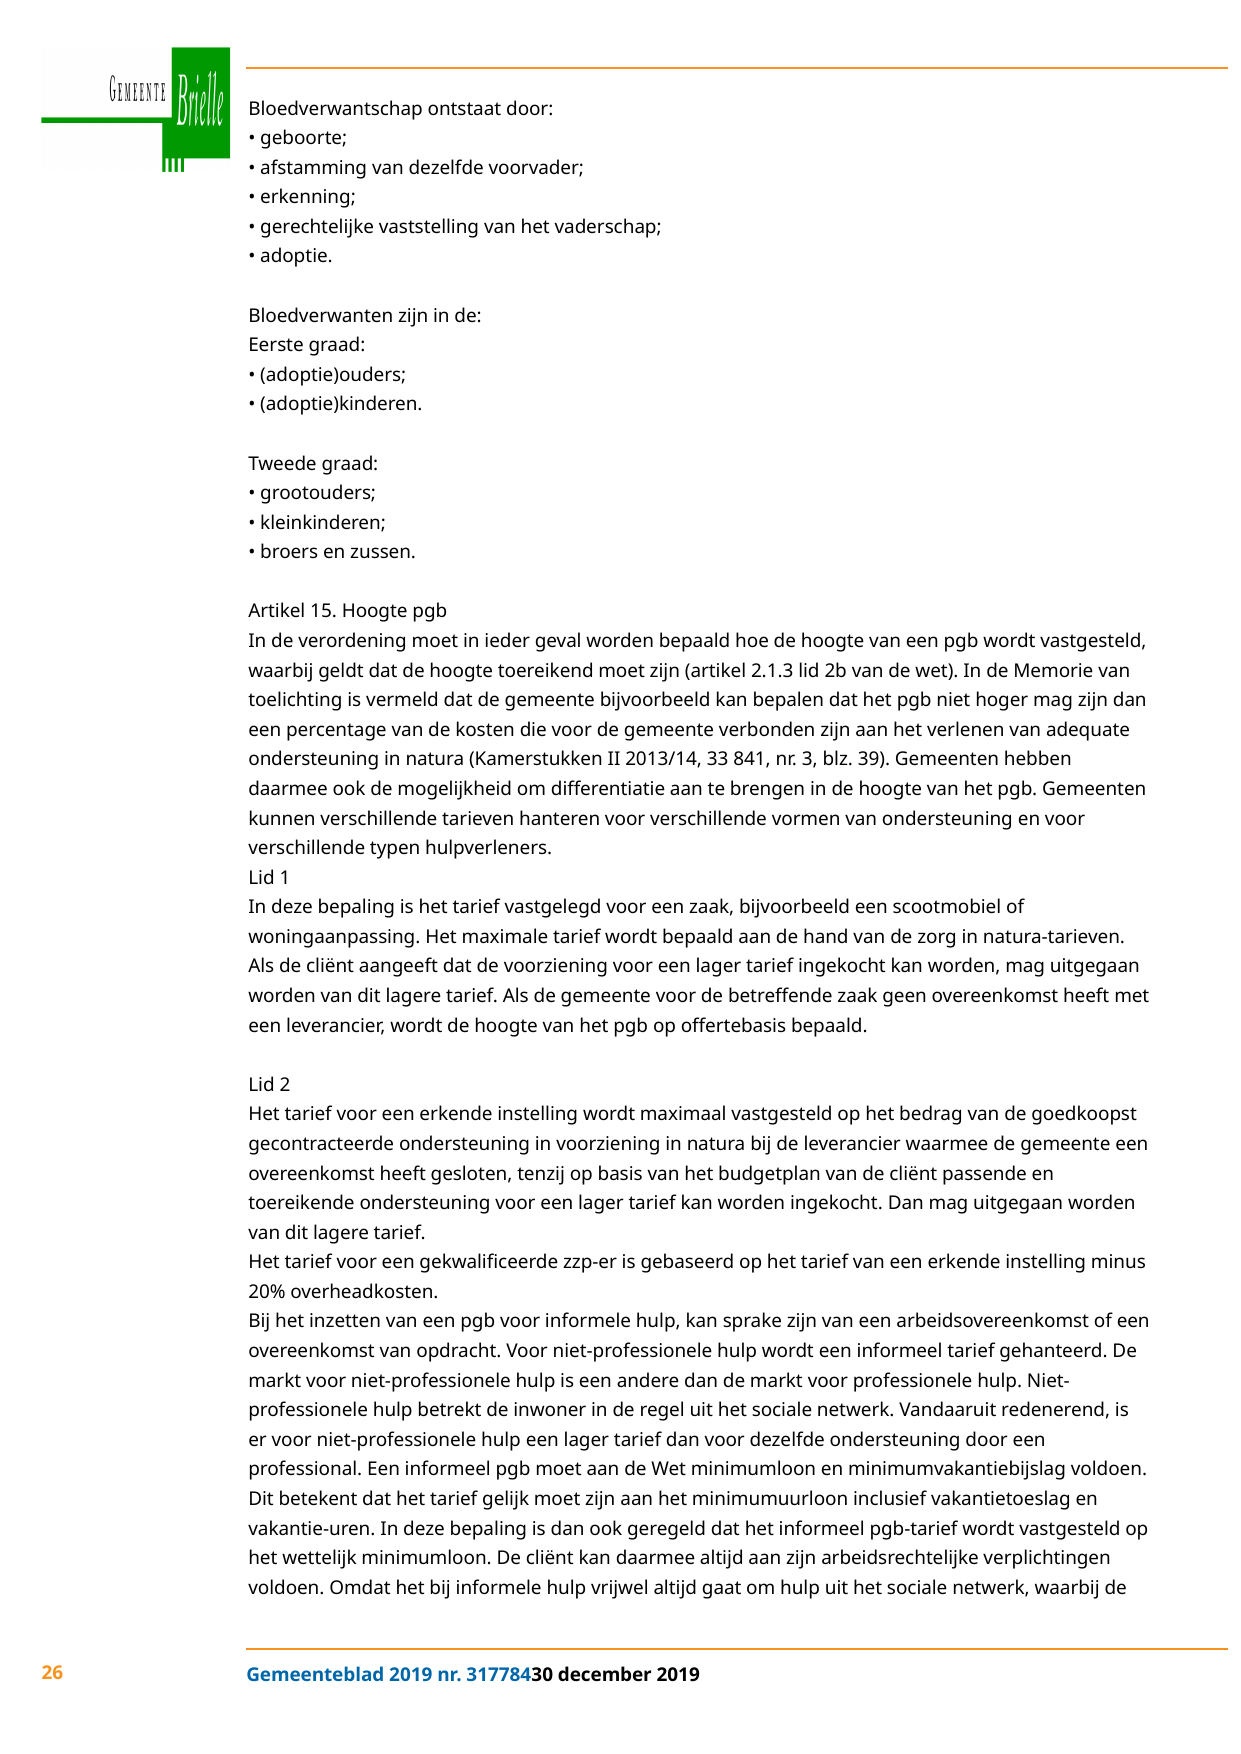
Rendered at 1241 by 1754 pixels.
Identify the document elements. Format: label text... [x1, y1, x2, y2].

picture [41, 47, 231, 172]
text • gerechtelijke vaststelling van het vaderschap; [248, 213, 1152, 239]
text • erkenning; [248, 183, 1152, 209]
text • (adoptie)kinderen. [248, 391, 1152, 416]
text Eerste graad: [248, 331, 1152, 357]
text In de verordening moet in ieder geval worden bepaald hoe de hoogte van een pgb wordt vastgesteld, waarbij geldt dat de hoogte toereikend moet zijn (artikel 2.1.3 lid 2b van de wet). In de Memorie van toelichting is vermeld dat de gemeente bijvoorbeeld kan bepalen dat het pgb niet hoger mag zijn dan een percentage van de kosten die voor de gemeente verbonden zijn aan het verlenen van adequate ondersteuning in natura (Kamerstukken II 2013/14, 33 841, nr. 3, blz. 39). Gemeenten hebben daarmee ook de mogelijkheid om differentiatie aan te brengen in de hoogte van het pgb. Gemeenten kunnen verschillende tarieven hanteren voor verschillende vormen van ondersteuning en voor verschillende typen hulpverleners. [248, 627, 1152, 860]
text • afstamming van dezelfde voorvader; [248, 154, 1152, 180]
text • geboorte; [248, 124, 1152, 150]
text • (adoptie)ouders; [248, 361, 1152, 387]
text • grootouders; [248, 479, 1152, 505]
text Lid 1 [248, 864, 1152, 890]
text Het tarief voor een gekwalificeerde zzp-er is gebaseerd op het tarief van een erkende instelling minus 20% overheadkosten. [248, 1248, 1152, 1304]
text Tweede graad: [248, 450, 1152, 476]
text • adoptie. [248, 243, 1152, 268]
text • broers en zussen. [248, 538, 1152, 564]
text Bloedverwantschap ontstaat door: [248, 95, 1152, 121]
text • kleinkinderen; [248, 509, 1152, 535]
text Bij het inzetten van een pgb voor informele hulp, kan sprake zijn van een arbeidsovereenkomst of een overeenkomst van opdracht. Voor niet-professionele hulp wordt een informeel tarief gehanteerd. De markt voor niet-professionele hulp is een andere dan de markt voor professionele hulp. Niet-professionele hulp betrekt de inwoner in de regel uit het sociale netwerk. Vandaaruit redenerend, is er voor niet-professionele hulp een lager tarief dan voor dezelfde ondersteuning door een professional. Een informeel pgb moet aan de Wet minimumloon en minimumvakantiebijslag voldoen. Dit betekent dat het tarief gelijk moet zijn aan het minimumuurloon inclusief vakantietoeslag en vakantie-uren. In deze bepaling is dan ook geregeld dat het informeel pgb-tarief wordt vastgesteld op het wettelijk minimumloon. De cliënt kan daarmee altijd aan zijn arbeidsrechtelijke verplichtingen voldoen. Omdat het bij informele hulp vrijwel altijd gaat om hulp uit het sociale netwerk, waarbij de [248, 1308, 1152, 1600]
text Lid 2 [248, 1071, 1152, 1097]
text In deze bepaling is het tarief vastgelegd voor een zaak, bijvoorbeeld een scootmobiel of woningaanpassing. Het maximale tarief wordt bepaald aan de hand van de zorg in natura-tarieven. Als de cliënt aangeeft dat de voorziening voor een lager tarief ingekocht kan worden, mag uitgegaan worden van dit lagere tarief. Als de gemeente voor de betreffende zaak geen overeenkomst heeft met een leverancier, wordt de hoogte van het pgb op offertebasis bepaald. [248, 893, 1152, 1038]
text Het tarief voor een erkende instelling wordt maximaal vastgesteld op het bedrag van de goedkoopst gecontracteerde ondersteuning in voorziening in natura bij de leverancier waarmee de gemeente een overeenkomst heeft gesloten, tenzij op basis van het budgetplan van de cliënt passende en toereikende ondersteuning voor een lager tarief kan worden ingekocht. Dan mag uitgegaan worden van dit lagere tarief. [248, 1101, 1152, 1245]
text Bloedverwanten zijn in de: [248, 302, 1152, 328]
text Artikel 15. Hoogte pgb [248, 598, 1152, 623]
